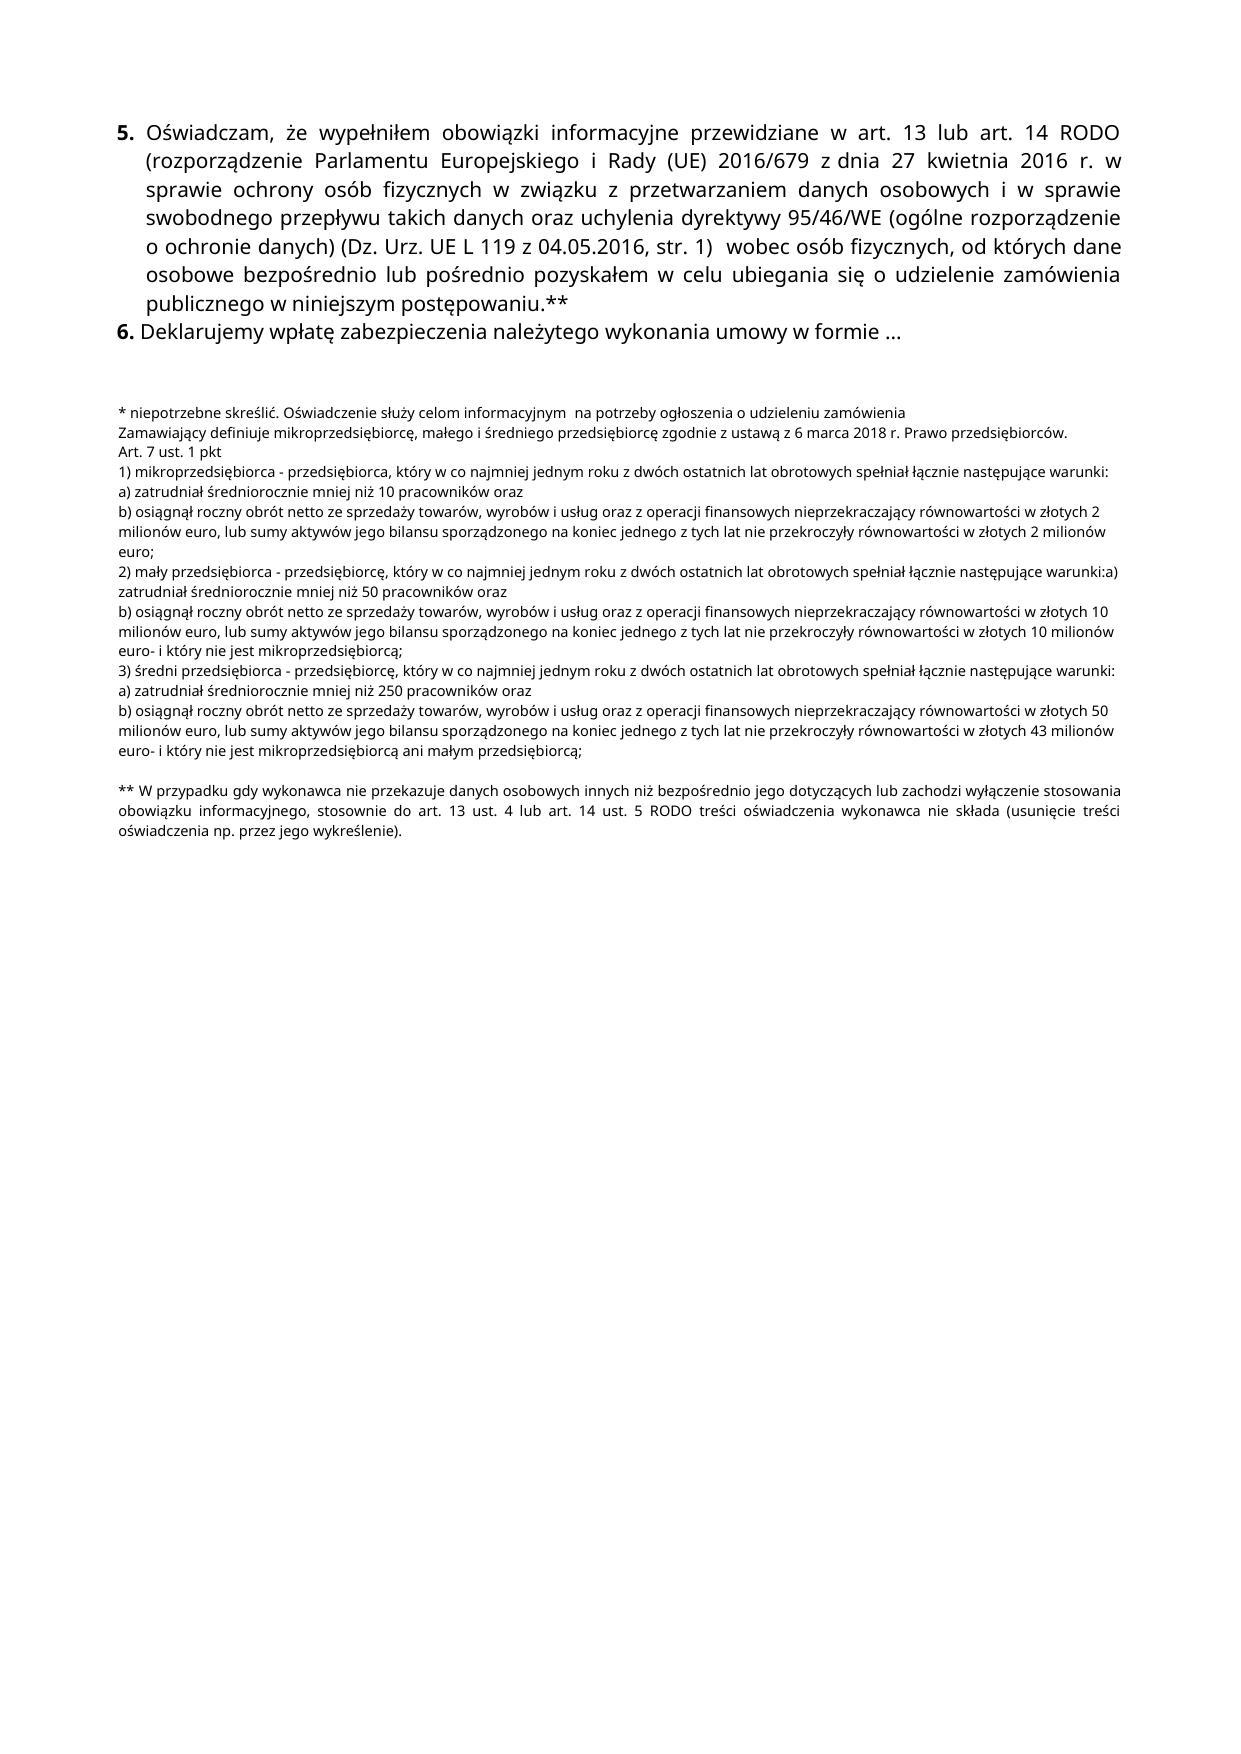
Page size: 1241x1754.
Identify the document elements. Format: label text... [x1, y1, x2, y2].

text a) zatrudniał średniorocznie mniej niż 250 pracowników oraz [118, 681, 1122, 701]
text b) osiągnął roczny obrót netto ze sprzedaży towarów, wyrobów i usług oraz z operacji finansowych nieprzekraczający równowartości w złotych 50 milionów euro, lub sumy aktywów jego bilansu sporządzonego na koniec jednego z tych lat nie przekroczyły równowartości w złotych 43 milionów euro- i który nie jest mikroprzedsiębiorcą ani małym przedsiębiorcą; [118, 701, 1122, 761]
text ** W przypadku gdy wykonawca nie przekazuje danych osobowych innych niż bezpośrednio jego dotyczących lub zachodzi wyłączenie stosowania obowiązku informacyjnego, stosownie do art. 13 ust. 4 lub art. 14 ust. 5 RODO treści oświadczenia wykonawca nie składa (usunięcie treści oświadczenia np. przez jego wykreślenie). [118, 781, 1122, 840]
text Zamawiający definiuje mikroprzedsiębiorcę, małego i średniego przedsiębiorcę zgodnie z ustawą z 6 marca 2018 r. Prawo przedsiębiorców. Art. 7 ust. 1 pkt 1) mikroprzedsiębiorca - przedsiębiorca, który w co najmniej jednym roku z dwóch ostatnich lat obrotowych spełniał łącznie następujące warunki: a) zatrudniał średniorocznie mniej niż 10 pracowników oraz b) osiągnął roczny obrót netto ze sprzedaży towarów, wyrobów i usług oraz z operacji finansowych nieprzekraczający równowartości w złotych 2 milionów euro, lub sumy aktywów jego bilansu sporządzonego na koniec jednego z tych lat nie przekroczyły równowartości w złotych 2 milionów euro; 2) mały przedsiębiorca - przedsiębiorcę, który w co najmniej jednym roku z dwóch ostatnich lat obrotowych spełniał łącznie następujące warunki:a) zatrudniał średniorocznie mniej niż 50 pracowników oraz [118, 422, 1122, 601]
text 5. Oświadczam, że wypełniłem obowiązki informacyjne przewidziane w art. 13 lub art. 14 RODO (rozporządzenie Parlamentu Europejskiego i Rady (UE) 2016/679 z dnia 27 kwietnia 2016 r. w sprawie ochrony osób fizycznych w związku z przetwarzaniem danych osobowych i w sprawie swobodnego przepływu takich danych oraz uchylenia dyrektywy 95/46/WE (ogólne rozporządzenie o ochronie danych) (Dz. Urz. UE L 119 z 04.05.2016, str. 1) wobec osób fizycznych, od których dane osobowe bezpośrednio lub pośrednio pozyskałem w celu ubiegania się o udzielenie zamówienia publicznego w niniejszym postępowaniu.** [117, 118, 1122, 317]
text b) osiągnął roczny obrót netto ze sprzedaży towarów, wyrobów i usług oraz z operacji finansowych nieprzekraczający równowartości w złotych 10 milionów euro, lub sumy aktywów jego bilansu sporządzonego na koniec jednego z tych lat nie przekroczyły równowartości w złotych 10 milionów euro- i który nie jest mikroprzedsiębiorcą; 3) średni przedsiębiorca - przedsiębiorcę, który w co najmniej jednym roku z dwóch ostatnich lat obrotowych spełniał łącznie następujące warunki: [118, 601, 1122, 681]
text 6. Deklarujemy wpłatę zabezpieczenia należytego wykonania umowy w formie ... [117, 317, 1122, 346]
text * niepotrzebne skreślić. Oświadczenie służy celom informacyjnym na potrzeby ogłoszenia o udzieleniu zamówienia [118, 402, 1122, 422]
